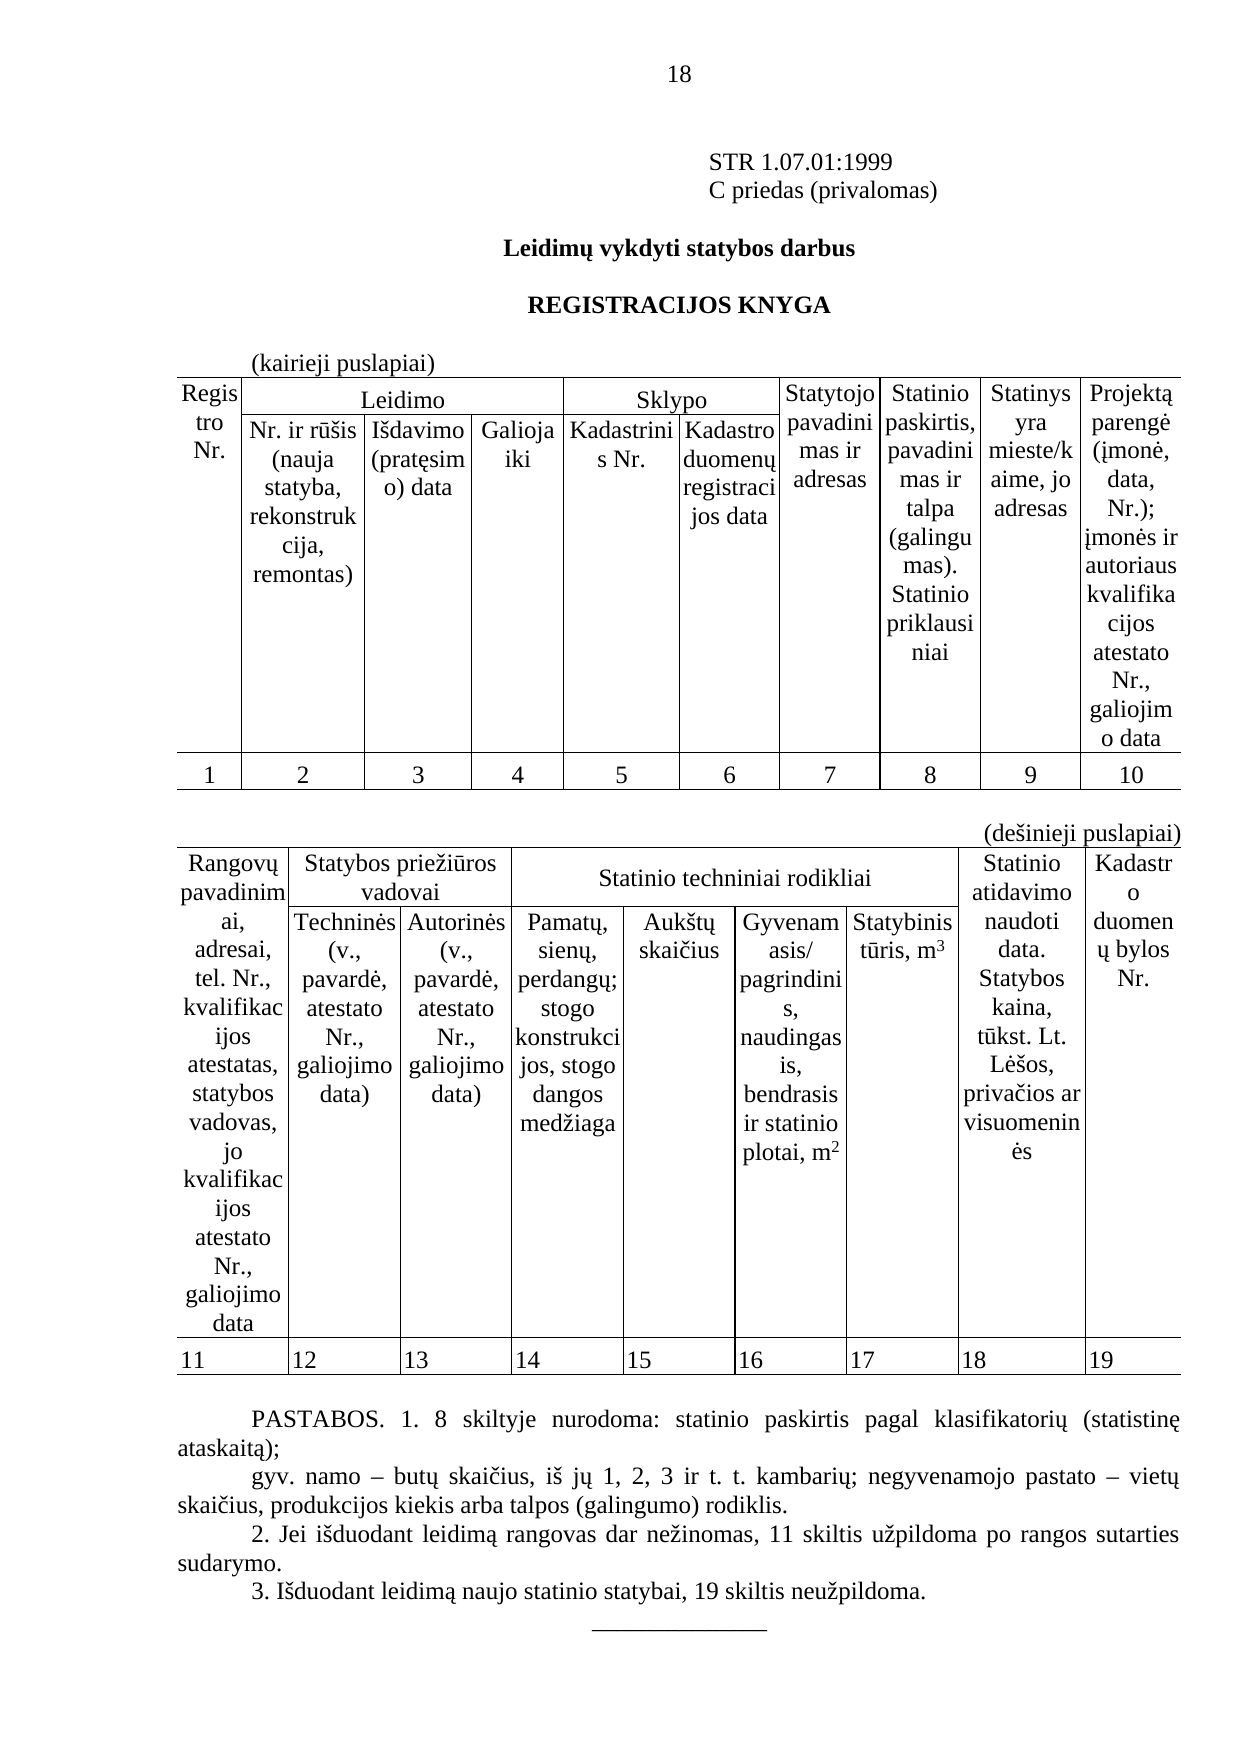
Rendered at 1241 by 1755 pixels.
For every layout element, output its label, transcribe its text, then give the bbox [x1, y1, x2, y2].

table_cell 5 [564, 753, 679, 789]
table_cell Galioja iki [472, 415, 563, 752]
table_cell 15 [624, 1338, 734, 1374]
table_cell Gyvenamasis/ pagrindinis, naudingasis, bendrasis ir statinio plotai, m2 [736, 907, 846, 1337]
table_header Statytojo pavadinimas ir adresas [780, 378, 879, 752]
text C priedas (privalomas) [177, 176, 1181, 204]
table_cell 2 [242, 753, 364, 789]
table_cell 6 [680, 753, 779, 789]
text Leidimų vykdyti statybos darbus [177, 233, 1181, 262]
table_cell Aukštų skaičius [624, 907, 734, 1337]
table_cell Išdavimo (pratęsimo) data [365, 415, 471, 752]
table_cell 9 [981, 753, 1080, 789]
text 3. Išduodant leidimą naujo statinio statybai, 19 skiltis neužpildoma. [177, 1576, 1181, 1605]
table_header Statinio atidavimo naudoti data. Statybos kaina, tūkst. Lt. Lėšos, privačios ar visuomeninės [959, 848, 1085, 1337]
text gyv. namo – butų skaičius, iš jų 1, 2, 3 ir t. t. kambarių; negyvenamojo pastato – vietų skaičius, produkcijos kiekis arba talpos (galingumo) rodiklis. [177, 1461, 1181, 1519]
table_cell 14 [512, 1338, 623, 1374]
text STR 1.07.01:1999 [177, 147, 1181, 176]
table_cell 19 [1086, 1338, 1181, 1374]
table_cell 11 [177, 1338, 288, 1374]
table_header Statybos priežiūros vadovai [289, 848, 511, 906]
table_cell 18 [959, 1338, 1085, 1374]
table_cell 3 [365, 753, 471, 789]
table_header Leidimo [242, 378, 563, 414]
table_cell 13 [401, 1338, 511, 1374]
table_cell 1 [177, 753, 241, 789]
table_cell 12 [289, 1338, 400, 1374]
text (dešinieji puslapiai) [177, 818, 1181, 847]
text 2. Jei išduodant leidimą rangovas dar nežinomas, 11 skiltis užpildoma po rangos sutarties sudarymo. [177, 1519, 1181, 1576]
table_cell Nr. ir rūšis (nauja statyba, rekonstrukcija, remontas) [242, 415, 364, 752]
text PASTABOS. 1. 8 skiltyje nurodoma: statinio paskirtis pagal klasifikatorių (statistinę ataskaitą); [177, 1404, 1181, 1461]
table_cell Autorinės (v., pavardė, atestato Nr., galiojimo data) [401, 907, 511, 1337]
table_header Registro Nr. [177, 378, 241, 752]
table_header Kadastro duomenų bylos Nr. [1086, 848, 1181, 1337]
table_cell 4 [472, 753, 563, 789]
table_cell 16 [736, 1338, 846, 1374]
table_header Sklypo [564, 378, 779, 414]
table_header Rangovų pavadinimai, adresai, tel. Nr., kvalifikacijos atestatas, statybos vadovas, jo kvalifikacijos atestato Nr., galiojimo data [177, 848, 288, 1337]
text ______________ [177, 1605, 1181, 1634]
table_header Statinys yra mieste/kaime, jo adresas [981, 378, 1080, 752]
text REGISTRACIJOS KNYGA [177, 291, 1181, 319]
table_header Projektą parengė (įmonė, data, Nr.); įmonės ir autoriaus kvalifikacijos atestato Nr., galiojimo data [1081, 378, 1181, 752]
table_header Statinio paskirtis, pavadinimas ir talpa (galingumas). Statinio priklausiniai [881, 378, 980, 752]
table_cell 7 [780, 753, 879, 789]
table_header Statinio techniniai rodikliai [512, 848, 958, 906]
table_cell Kadastro duomenų registracijos data [680, 415, 779, 752]
table_cell 17 [847, 1338, 958, 1374]
table_cell 8 [881, 753, 980, 789]
table_cell Techninės (v., pavardė, atestato Nr., galiojimo data) [289, 907, 400, 1337]
table_cell Kadastrinis Nr. [564, 415, 679, 752]
text (kairieji puslapiai) [177, 348, 1181, 377]
table_cell 10 [1081, 753, 1181, 789]
table_cell Pamatų, sienų, perdangų; stogo konstrukcijos, stogo dangos medžiaga [512, 907, 623, 1337]
table_cell Statybinis tūris, m3 [847, 907, 958, 1337]
